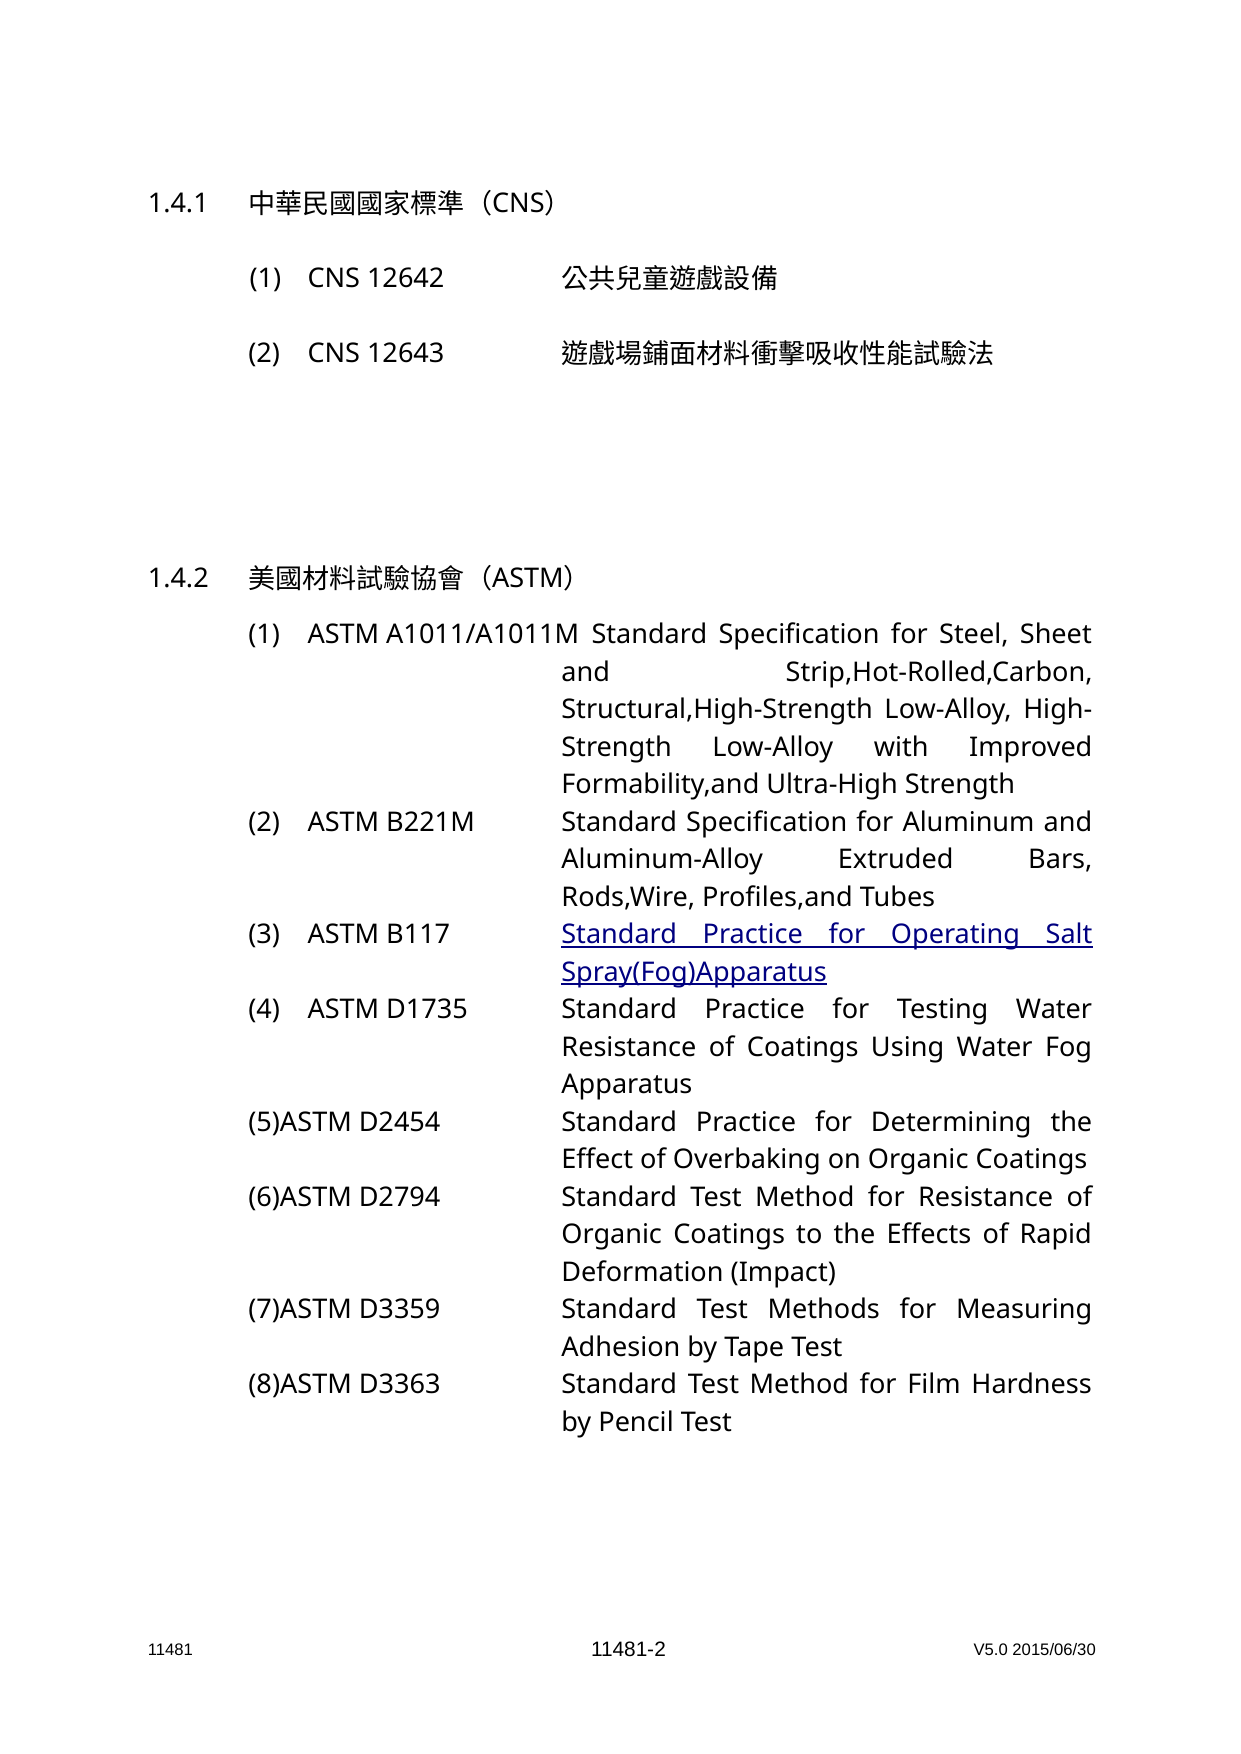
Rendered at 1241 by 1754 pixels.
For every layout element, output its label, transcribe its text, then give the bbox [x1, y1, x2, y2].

text 1.4.1 中華民國國家標準（CNS） [148, 164, 1092, 239]
text (8)ASTM D3363 Standard Test Method for Film Hardness by Pencil Test [248, 1364, 1092, 1439]
text (4) ASTM D1735 Standard Practice for Testing Water Resistance of Coatings Using Water Fog Apparatus [248, 989, 1092, 1102]
text (5)ASTM D2454 Standard Practice for Determining the Effect of Overbaking on Organic Coatings [248, 1102, 1092, 1177]
text (1) ASTM A1011/A1011M Standard Specification for Steel, Sheet and Strip,Hot-Rolled,Carbon, Structural,High-Strength Low-Alloy, High-Strength Low-Alloy with Improved Formability,and Ultra-High Strength [248, 614, 1092, 802]
text 1.4.2 美國材料試驗協會（ASTM） [148, 539, 1092, 614]
text (7)ASTM D3359 Standard Test Methods for Measuring Adhesion by Tape Test [248, 1289, 1092, 1364]
text (1) CNS 12642 公共兒童遊戲設備 [249, 239, 1092, 314]
text (6)ASTM D2794 Standard Test Method for Resistance of Organic Coatings to the Effects of Rapid Deformation (Impact) [248, 1177, 1092, 1289]
text (2) ASTM B221M Standard Specification for Aluminum and Aluminum-Alloy Extruded Bars, Rods,Wire, Profiles,and Tubes [248, 802, 1092, 914]
text (2) CNS 12643 遊戲場鋪面材料衝擊吸收性能試驗法 [248, 314, 1092, 389]
text (3) ASTM B117 Standard Practice for Operating Salt Spray(Fog)Apparatus [248, 914, 1092, 989]
